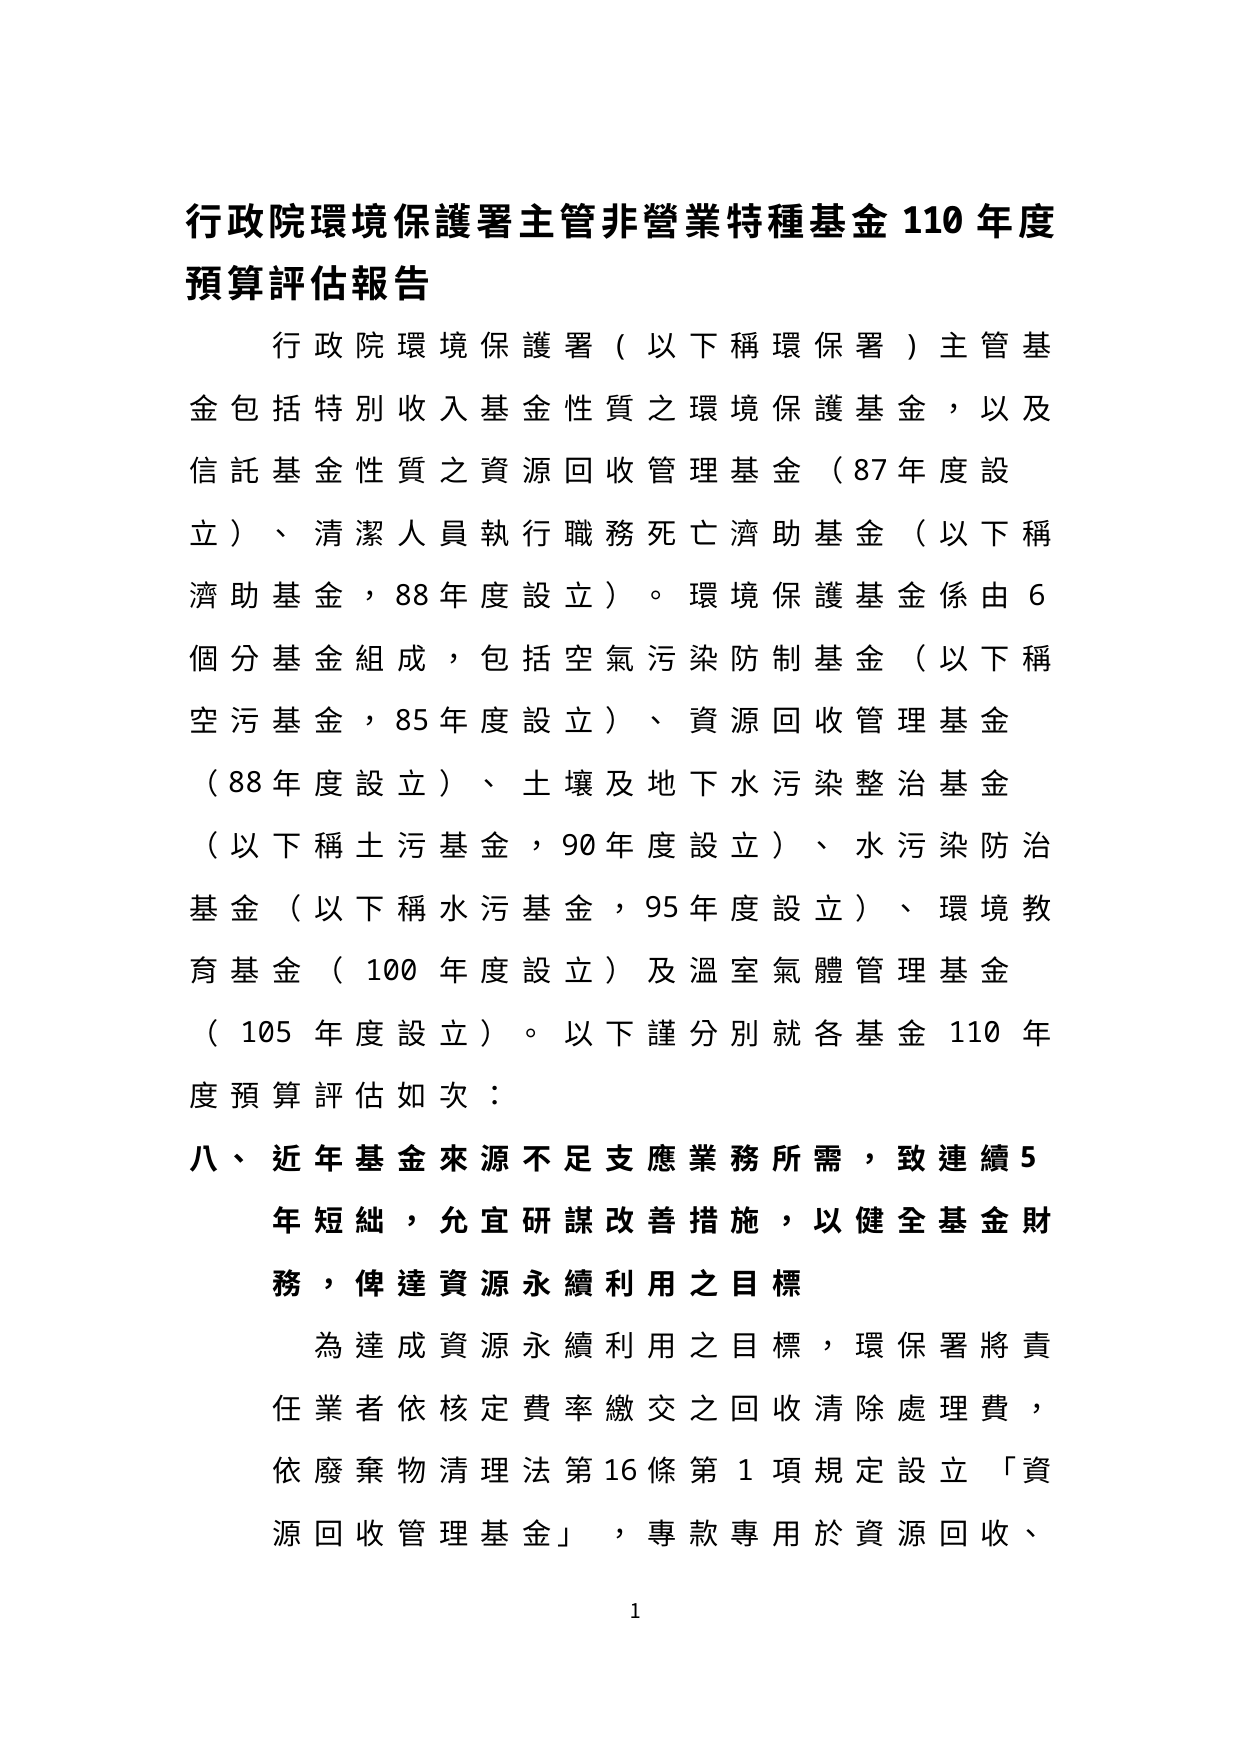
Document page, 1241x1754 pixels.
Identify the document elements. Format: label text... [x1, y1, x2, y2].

text 為達成資源永續利用之目標，環保署將責任業者依核定費率繳交之回收清除處理費，依廢棄物清理法第16條第1項規定設立「資源回收管理基金」，專款專用於資源回收、 [242, 1302, 1058, 1552]
text 行政院環境保護署(以下稱環保署)主管基金包括特別收入基金性質之環境保護基金，以及信託基金性質之資源回收管理基金（87年度設立）、清潔人員執行職務死亡濟助基金（以下稱濟助基金，88年度設立）。環境保護基金係由6個分基金組成，包括空氣污染防制基金（以下稱空污基金，85年度設立）、資源回收管理基金（88年度設立）、土壤及地下水污染整治基金（以下稱土污基金，90年度設立）、水污染防治基金（以下稱水污基金，95年度設立）、環境教育基金（100年度設立）及溫室氣體管理基金（105年度設立）。以下謹分別就各基金110年度預算評估如次： [183, 302, 1058, 1115]
text 八、近年基金來源不足支應業務所需，致連續5 年短絀，允宜研謀改善措施，以健全基金財務，俾達資源永續利用之目標 [183, 1115, 1058, 1302]
text 行政院環境保護署主管非營業特種基金110年度預算評估報告 [183, 177, 1058, 302]
